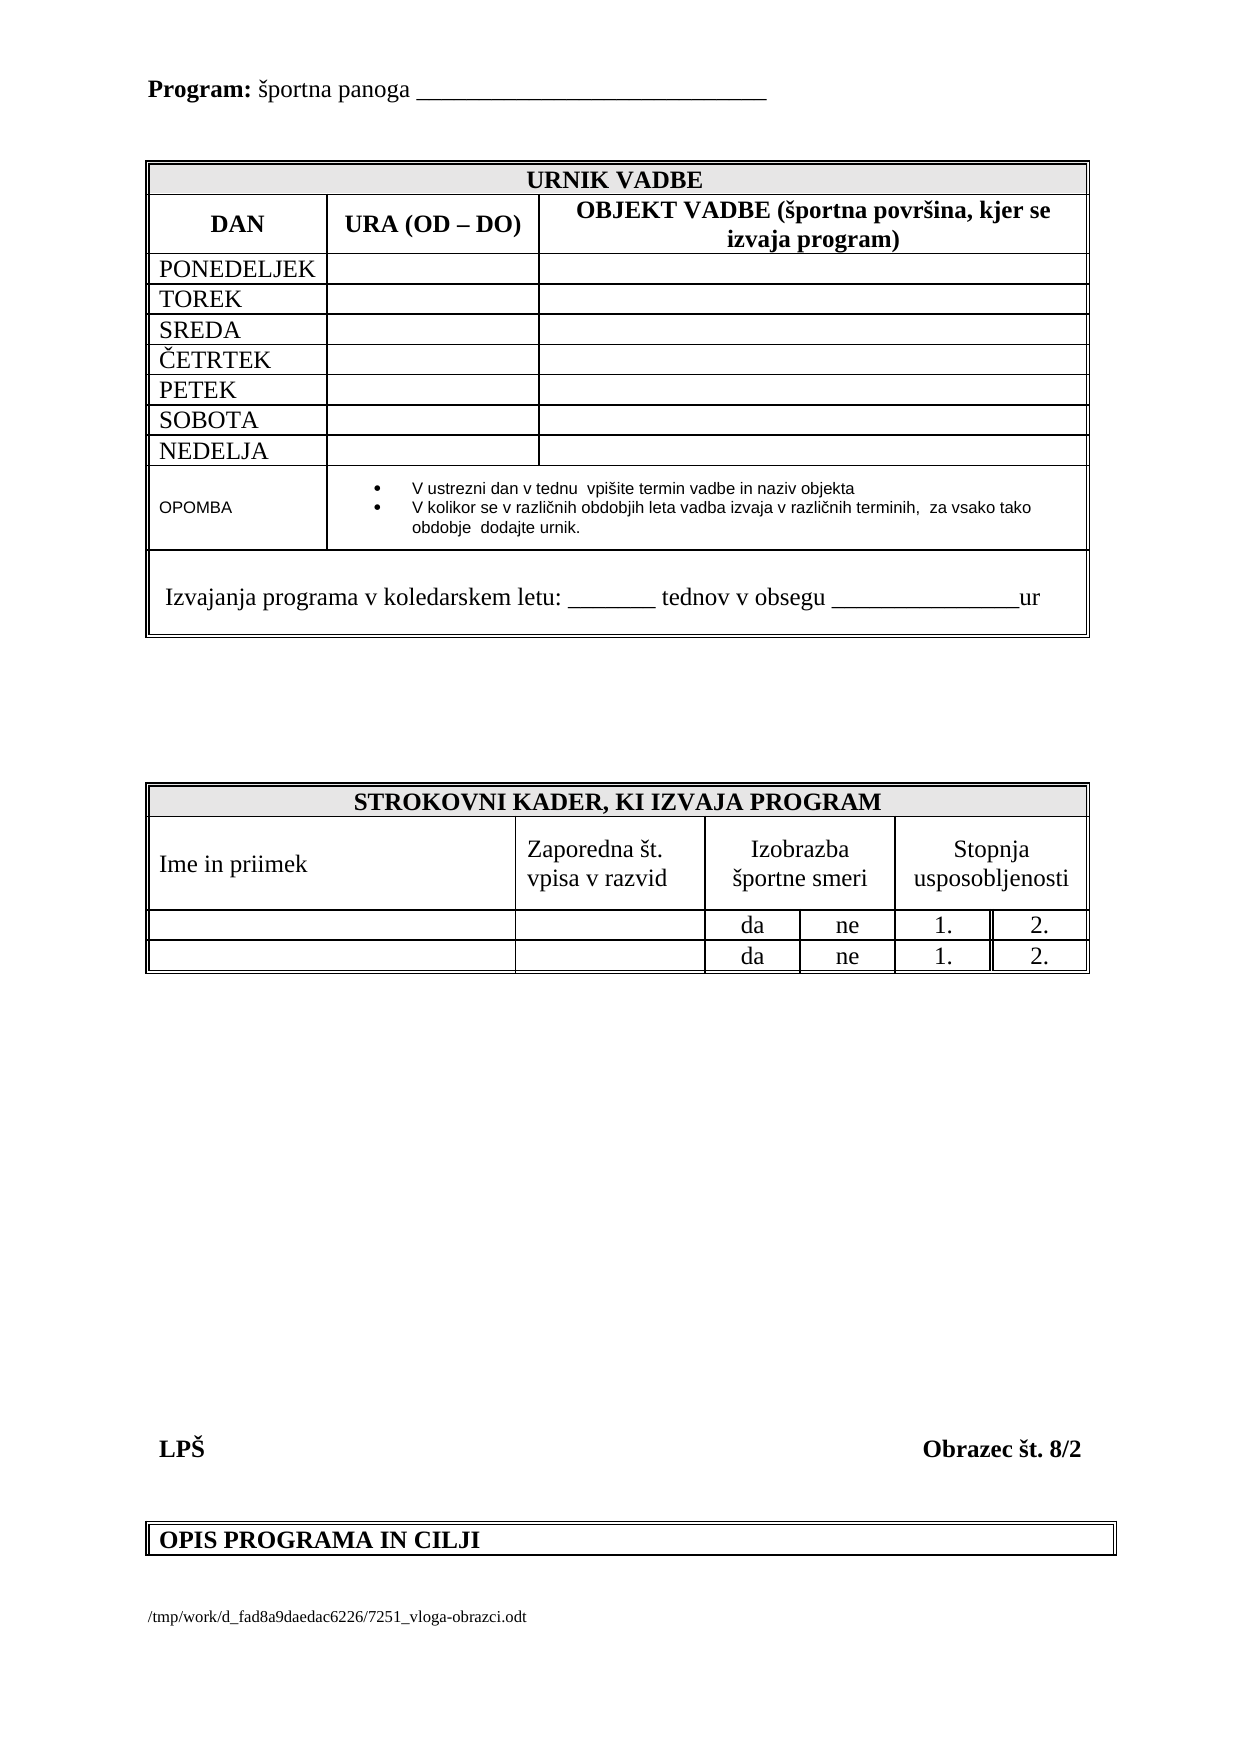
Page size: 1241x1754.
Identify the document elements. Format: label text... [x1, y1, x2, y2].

table_cell [328, 315, 538, 343]
table_cell [516, 941, 704, 969]
table_header Obrazec št. 8/2 [619, 1434, 1093, 1463]
table_cell da [706, 911, 799, 939]
table_cell 2. [994, 941, 1086, 969]
table_cell ČETRTEK [150, 345, 326, 374]
table_cell Stopnja usposobljenosti [896, 817, 1086, 909]
table_cell [150, 941, 515, 969]
table_cell [328, 375, 538, 404]
table_cell 2. [994, 911, 1086, 939]
table_cell [540, 345, 1086, 374]
table_cell [540, 436, 1086, 465]
table_cell PETEK [150, 375, 326, 404]
table_cell PONEDELJEK [150, 254, 326, 283]
table_cell ne [801, 911, 894, 939]
table_header STROKOVNI KADER, KI IZVAJA PROGRAM [150, 787, 1086, 816]
table_cell [516, 911, 704, 939]
table_cell [328, 406, 538, 434]
table_cell Ime in priimek [150, 817, 515, 909]
table_cell Zaporedna št. vpisa v razvid [516, 817, 704, 909]
table_cell [540, 406, 1086, 434]
table_cell [540, 254, 1086, 283]
table_cell NEDELJA [150, 436, 326, 465]
table_cell [328, 285, 538, 313]
table_cell OBJEKT VADBE (športna površina, kjer se izvaja program) [540, 195, 1086, 252]
table_header LPŠ [148, 1434, 619, 1463]
text Program: športna panoga ____________________________ [148, 74, 1093, 102]
table_cell [540, 315, 1086, 343]
table_cell da [706, 941, 799, 969]
table_cell V ustrezni dan v tednu vpišite termin vadbe in naziv objekta V kolikor se v različnih obdobjih leta vadba izvaja v različnih terminih, za vsako tako obdobje dodajte urnik. [328, 466, 1086, 549]
table_cell 1. [896, 911, 989, 939]
table_cell [328, 436, 538, 465]
table_cell [540, 285, 1086, 313]
table_cell SOBOTA [150, 406, 326, 434]
table_cell [328, 254, 538, 283]
table_cell [328, 345, 538, 374]
table_cell [150, 911, 515, 939]
table_cell TOREK [150, 285, 326, 313]
table_cell ne [801, 941, 894, 969]
table_cell SREDA [150, 315, 326, 343]
table_cell DAN [150, 195, 326, 252]
table_cell URA (OD – DO) [328, 195, 538, 252]
table_cell Izobrazba športne smeri [706, 817, 894, 909]
table_cell Izvajanja programa v koledarskem letu: _______ tednov v obsegu _______________ur [150, 551, 1086, 634]
table_header URNIK VADBE [150, 165, 1086, 193]
table_header OPIS PROGRAMA IN CILJI [150, 1525, 1113, 1554]
table_cell OPOMBA [150, 466, 326, 549]
table_cell 1. [896, 941, 989, 969]
table_cell [540, 375, 1086, 404]
